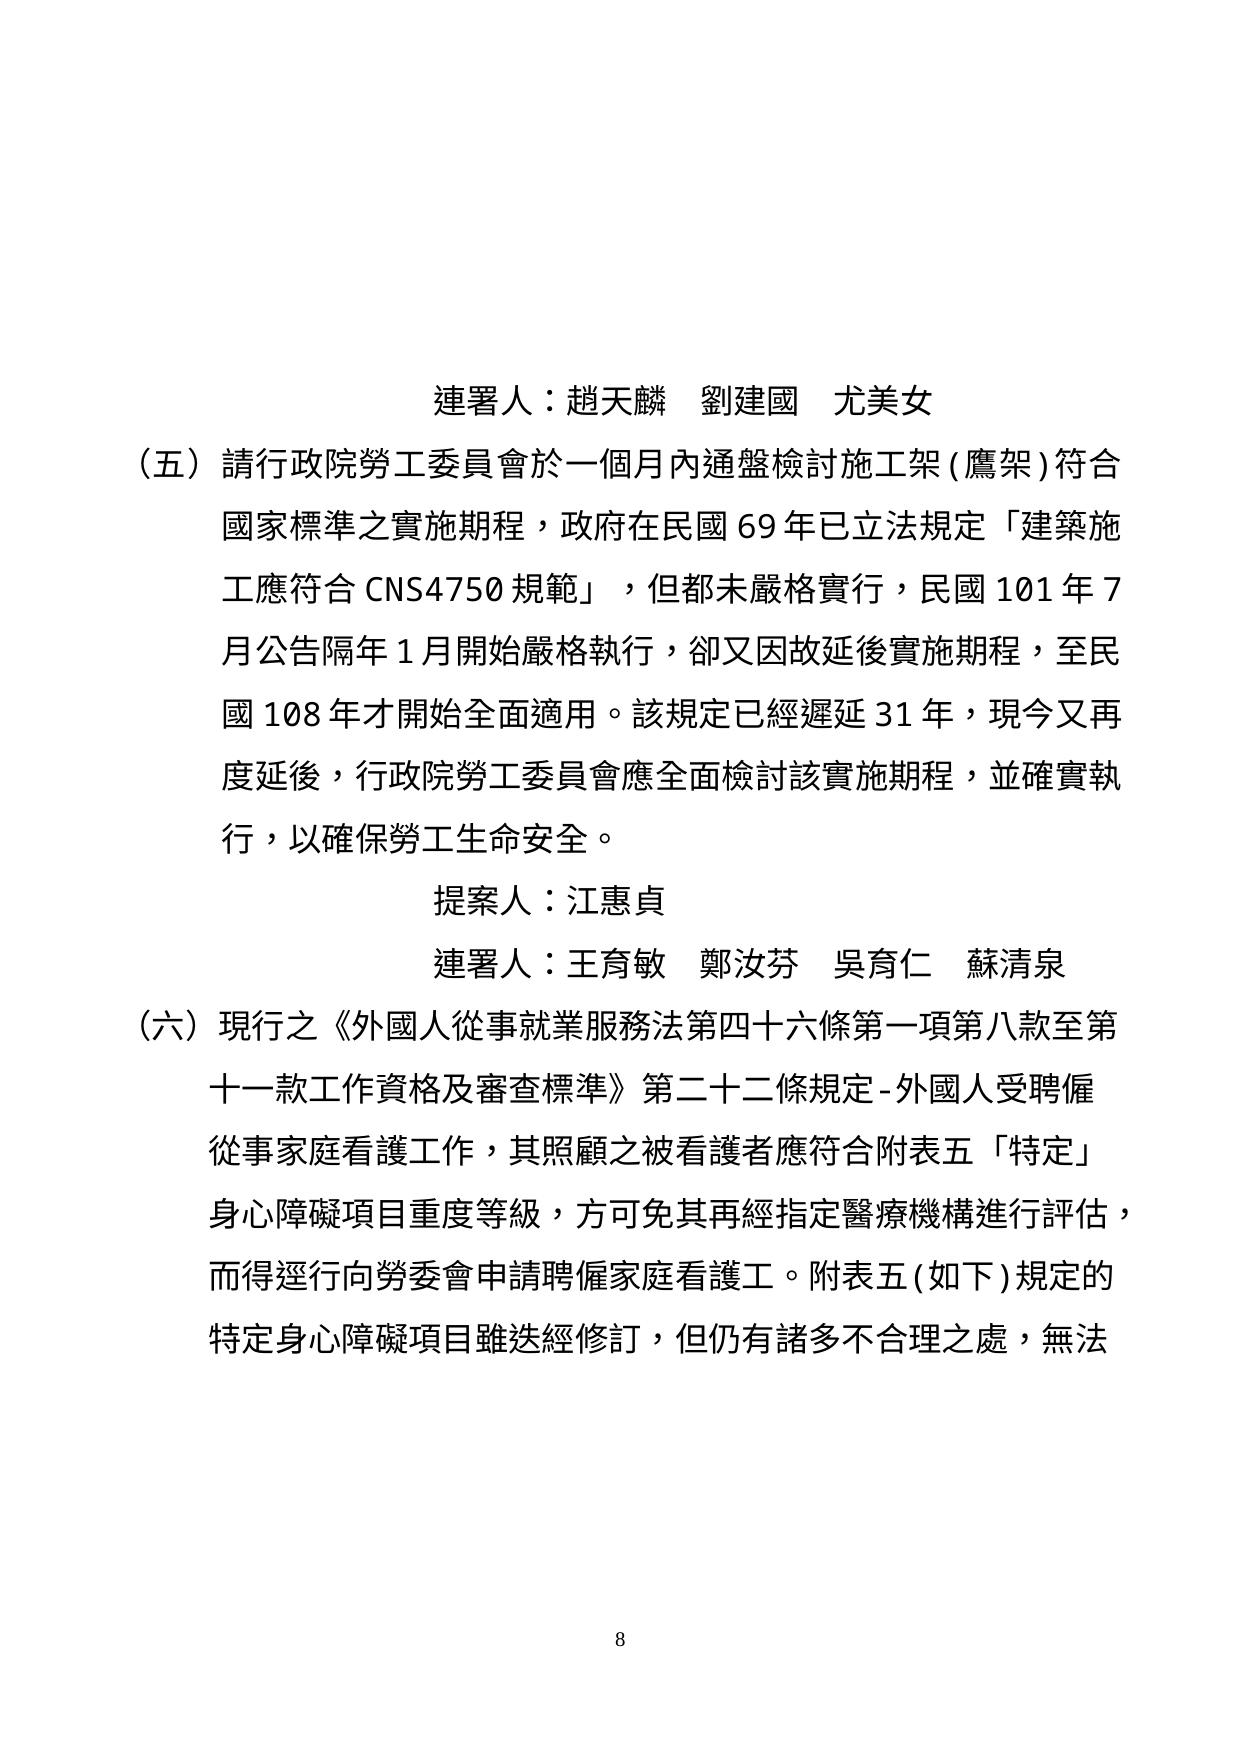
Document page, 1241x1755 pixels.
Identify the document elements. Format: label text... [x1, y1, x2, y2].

text （六）現行之《外國人從事就業服務法第四十六條第一項第八款至第十一款工作資格及審查標準》第二十二條規定-外國人受聘僱從事家庭看護工作，其照顧之被看護者應符合附表五「特定」身心障礙項目重度等級，方可免其再經指定醫療機構進行評估，而得逕行向勞委會申請聘僱家庭看護工。附表五(如下)規定的特定身心障礙項目雖迭經修訂，但仍有諸多不合理之處，無法適切涵蓋所有有迫切家庭看護需求的身心障礙者，例如重度肢體障礙，不論發生原因為何，其身心功能即有全日照護之需要，但附表五第10點之規定卻限縮其範圍，掛一漏萬，非常不合情理。爰要求行政院勞工委員會應於兩個月內研擬檢討「身心障礙項目附表五」之表列規範，採納專業醫師及身心障礙團體之意見，並會同內政部及行政院衛生署，重新檢討附表五之特定身心障礙項目的列舉類別與規範邏輯，以訂定出最符合實際需要之分類及內容。 [118, 983, 1122, 1358]
text （五）請行政院勞工委員會於一個月內通盤檢討施工架(鷹架)符合國家標準之實施期程，政府在民國69年已立法規定「建築施工應符合CNS4750規範」，但都未嚴格實行，民國101年7月公告隔年1月開始嚴格執行，卻又因故延後實施期程，至民國108年才開始全面適用。該規定已經遲延31年，現今又再度延後，行政院勞工委員會應全面檢討該實施期程，並確實執行，以確保勞工生命安全。 [118, 420, 1122, 858]
text 提案人：江惠貞 [117, 858, 1122, 920]
text 連署人：趙天麟 劉建國 尤美女 [208, 358, 1122, 420]
text 連署人：王育敏 鄭汝芬 吳育仁 蘇清泉 [117, 920, 1122, 983]
